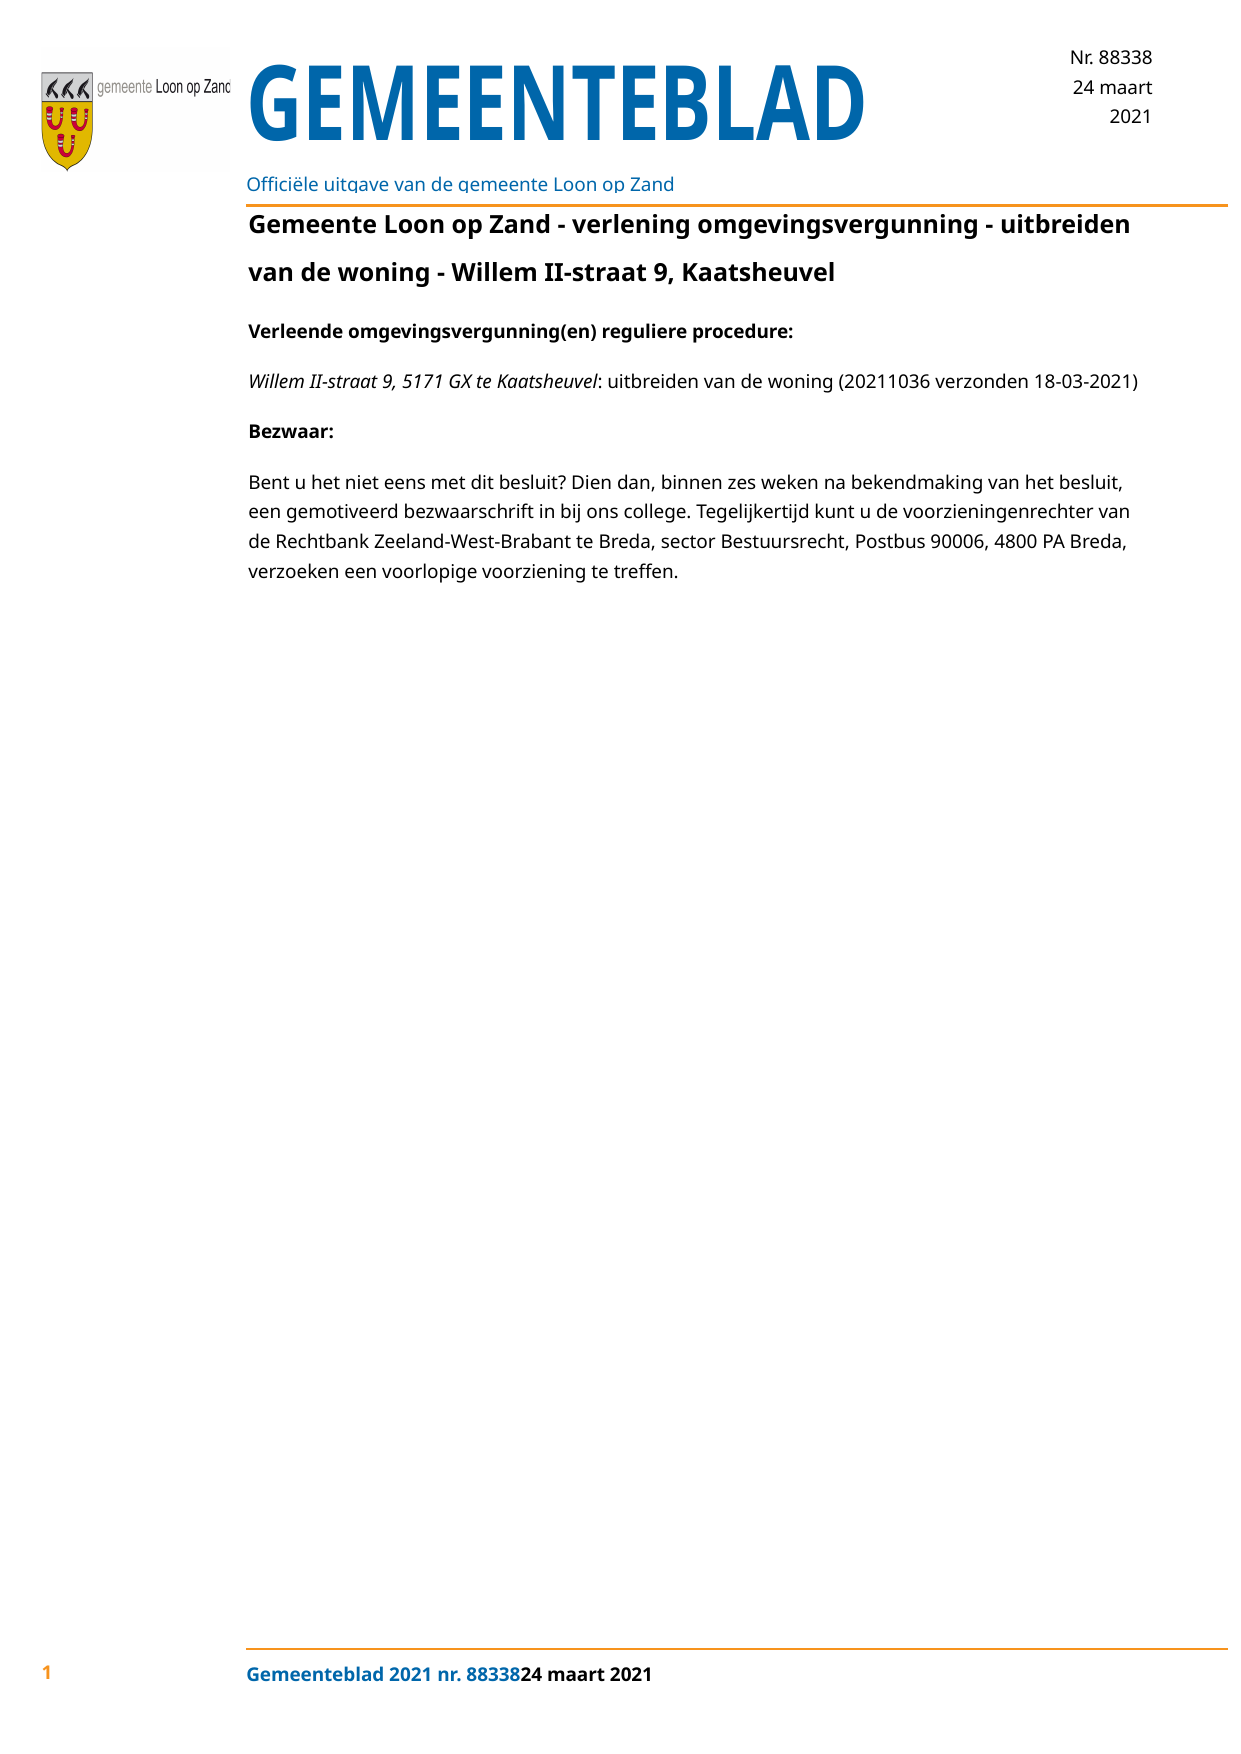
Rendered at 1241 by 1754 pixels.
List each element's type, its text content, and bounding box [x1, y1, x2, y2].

text Verleende omgevingsvergunning(en) reguliere procedure: [248, 318, 1152, 344]
picture [41, 47, 231, 172]
text Gemeente Loon op Zand - verlening omgevingsvergunning - uitbreiden van de woning - Willem II-straat 9, Kaatsheuvel [248, 207, 1152, 288]
text Bezwaar: [248, 419, 1152, 444]
text Willem II-straat 9, 5171 GX te Kaatsheuvel: uitbreiden van de woning (20211036 verzonden 18-03-2021) [248, 368, 1152, 394]
text Bent u het niet eens met dit besluit? Dien dan, binnen zes weken na bekendmaking van het besluit, een gemotiveerd bezwaarschrift in bij ons college. Tegelijkertijd kunt u de voorzieningenrechter van de Rechtbank Zeeland-West-Brabant te Breda, sector Bestuursrecht, Postbus 90006, 4800 PA Breda, verzoeken een voorlopige voorziening te treffen. [248, 469, 1152, 584]
